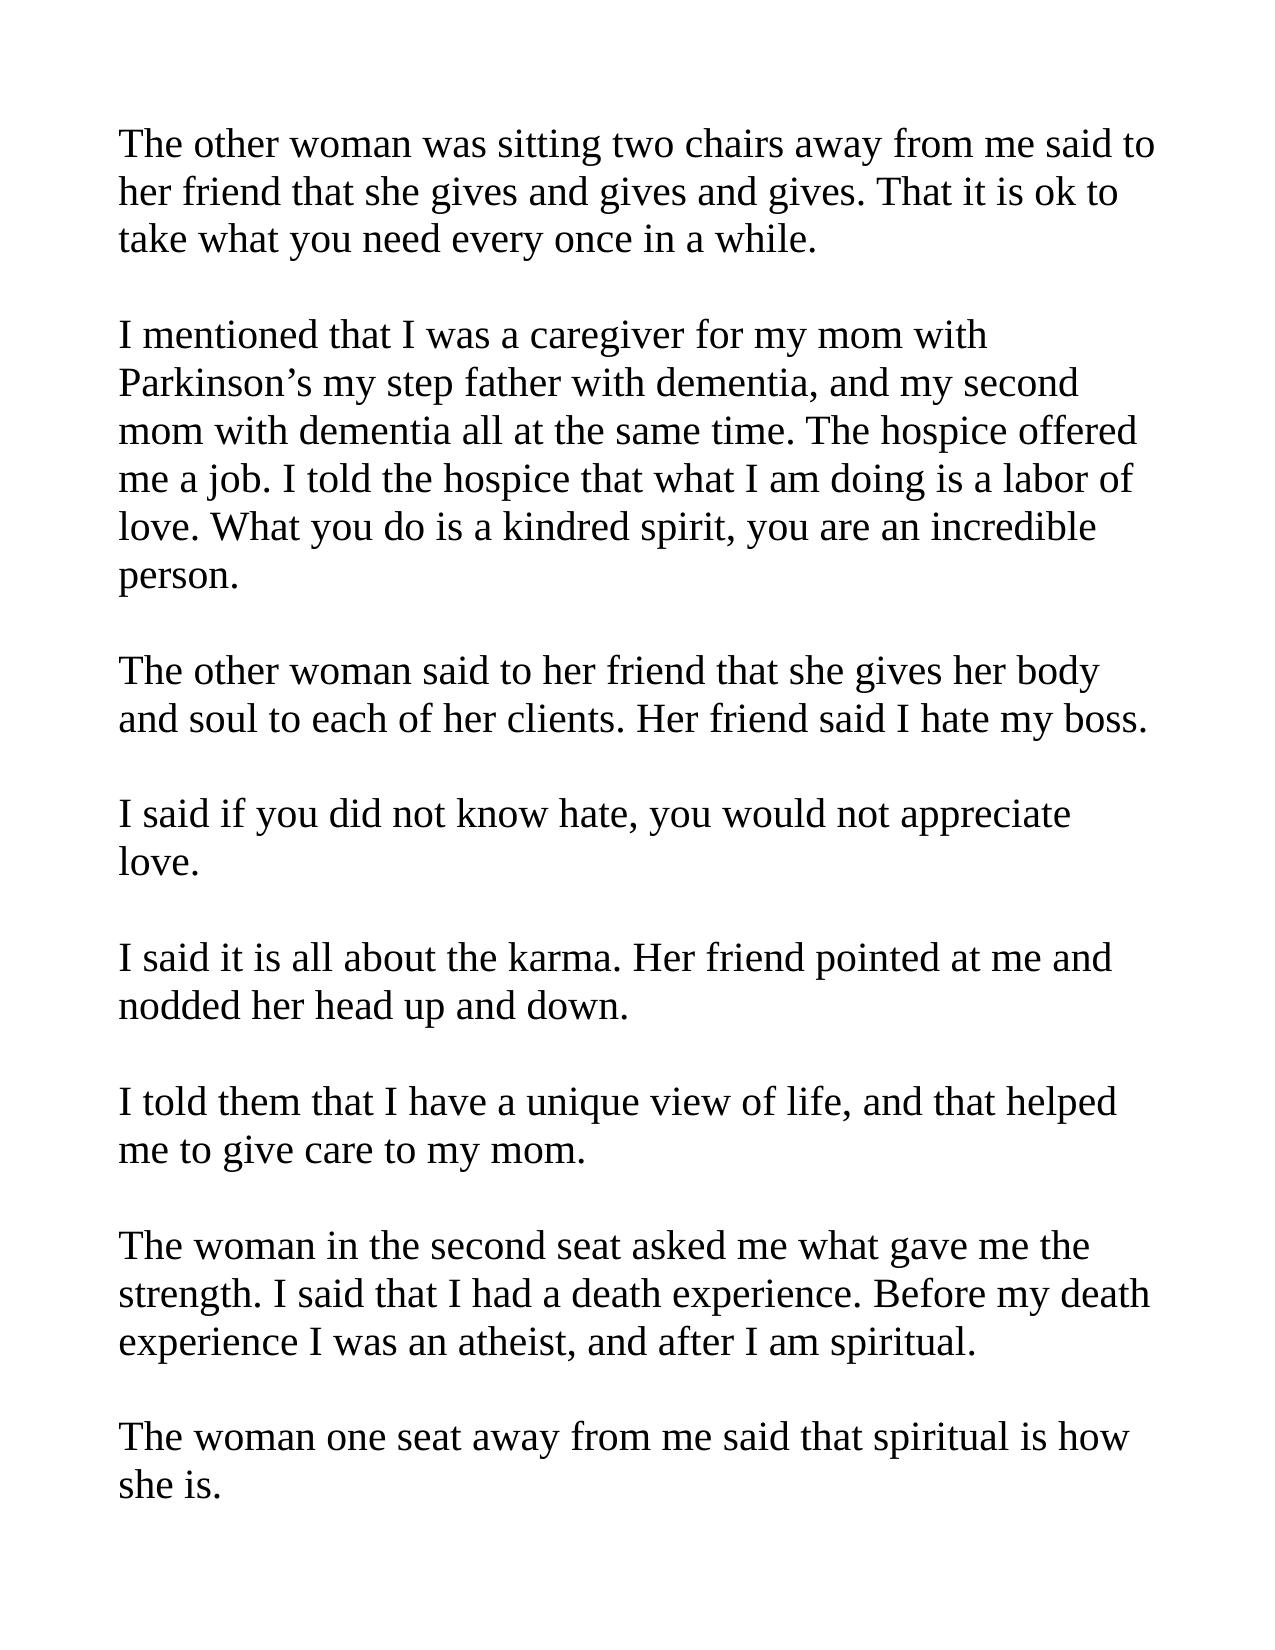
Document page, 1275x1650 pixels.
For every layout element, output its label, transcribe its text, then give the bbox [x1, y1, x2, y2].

text I said if you did not know hate, you would not appreciate love. [118, 789, 1157, 885]
text I told them that I have a unique view of life, and that helped me to give care to my mom. [118, 1076, 1157, 1172]
text The other woman said to her friend that she gives her body and soul to each of her clients. Her friend said I hate my boss. [118, 645, 1157, 741]
text I said it is all about the karma. Her friend pointed at me and nodded her head up and down. [118, 933, 1157, 1028]
text The woman one seat away from me said that spiritual is how she is. [118, 1412, 1157, 1508]
text I mentioned that I was a caregiver for my mom with Parkinson’s my step father with dementia, and my second mom with dementia all at the same time. The hospice offered me a job. I told the hospice that what I am doing is a labor of love. What you do is a kindred spirit, you are an incredible person. [118, 310, 1157, 597]
text The woman in the second seat asked me what gave me the strength. I said that I had a death experience. Before my death experience I was an atheist, and after I am spiritual. [118, 1220, 1157, 1364]
text The other woman was sitting two chairs away from me said to her friend that she gives and gives and gives. That it is ok to take what you need every once in a while. [118, 118, 1157, 262]
